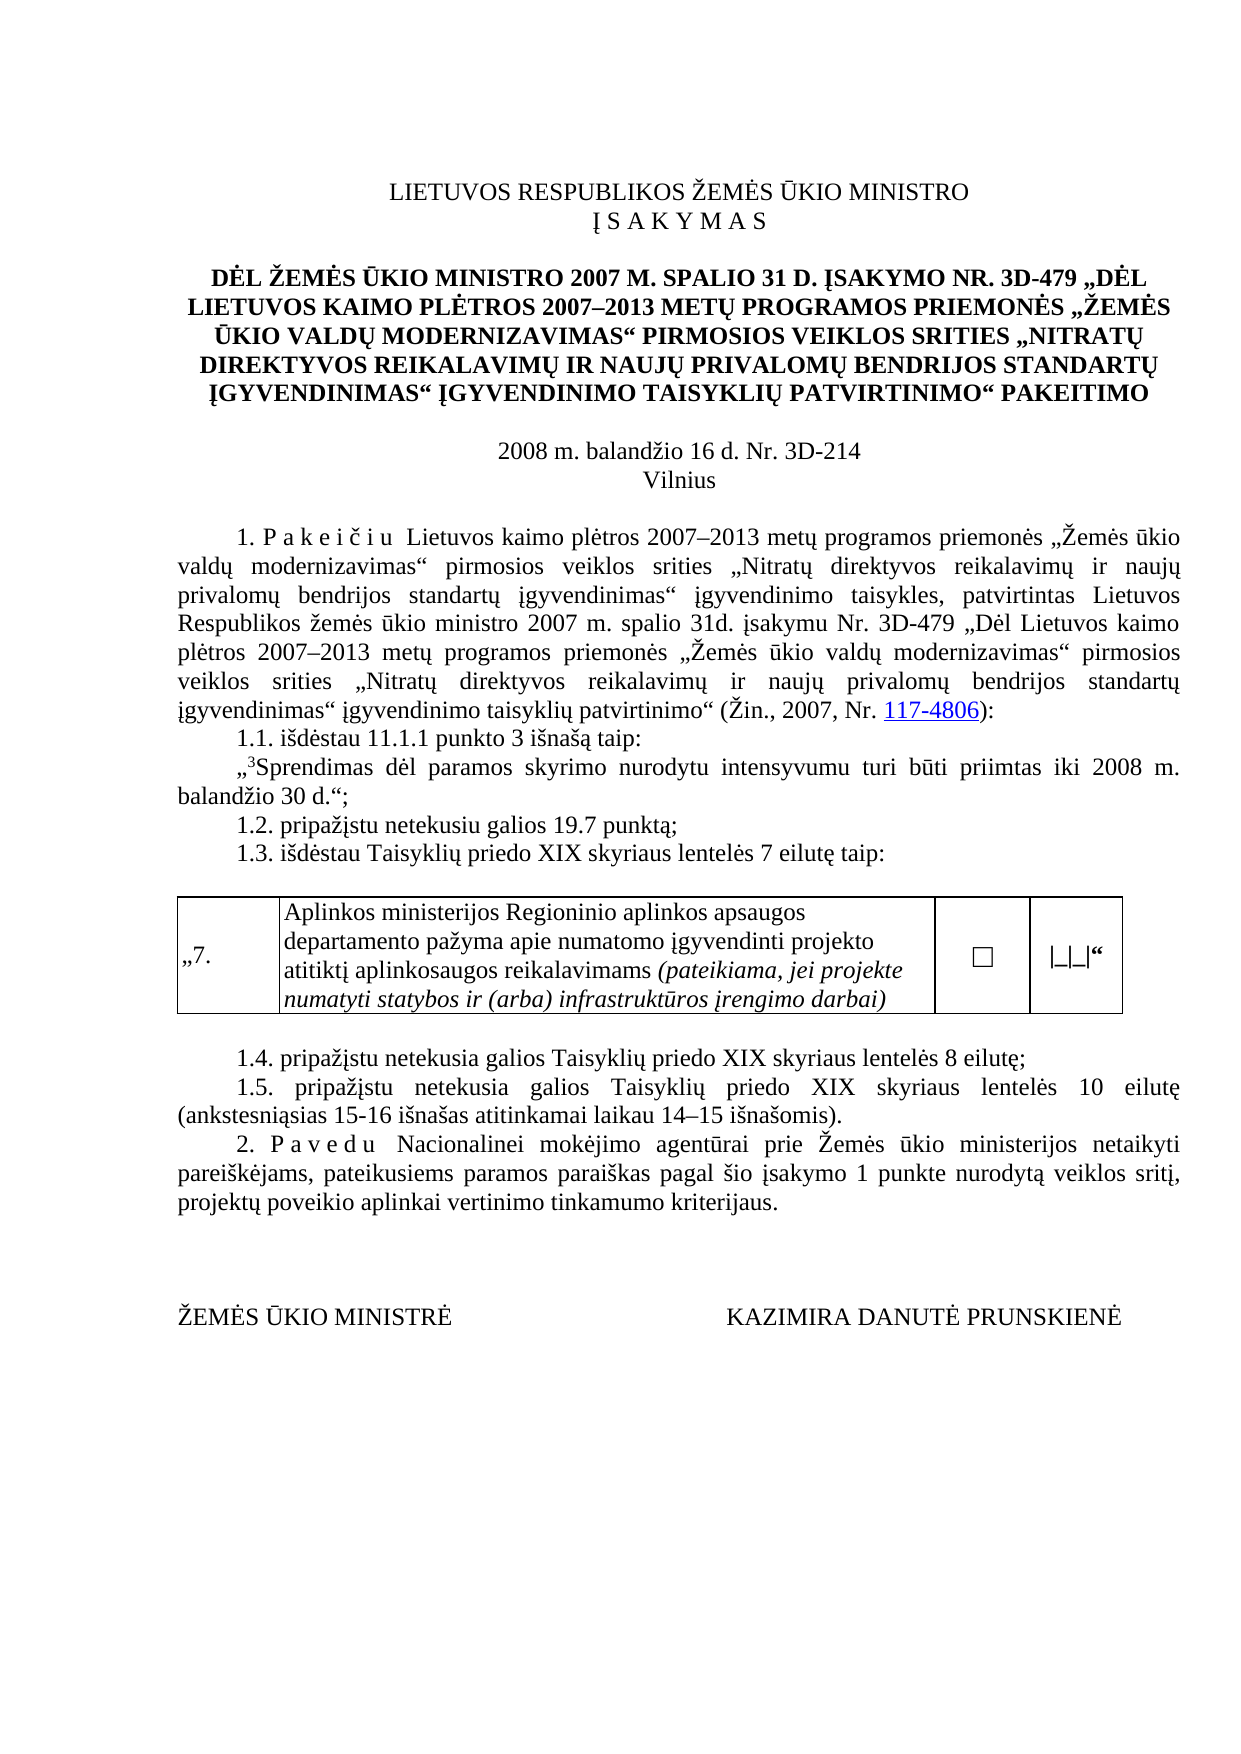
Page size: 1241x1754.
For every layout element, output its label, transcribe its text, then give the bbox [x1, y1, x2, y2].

text 1.3. išdėstau Taisyklių priedo XIX skyriaus lentelės 7 eilutę taip: [177, 838, 1181, 867]
text DĖL ŽEMĖS ŪKIO MINISTRO 2007 M. SPALIO 31 D. ĮSAKYMO NR. 3D-479 „DĖL LIETUVOS KAIMO PLĖTROS 2007–2013 METŲ PROGRAMOS PRIEMONĖS „ŽEMĖS ŪKIO VALDŲ MODERNIZAVIMAS“ PIRMOSIOS VEIKLOS SRITIES „NITRATŲ DIREKTYVOS REIKALAVIMŲ IR NAUJŲ PRIVALOMŲ BENDRIJOS STANDARTŲ ĮGYVENDINIMAS“ ĮGYVENDINIMO TAISYKLIŲ PATVIRTINIMO“ PAKEITIMO [177, 263, 1181, 407]
text ŽEMĖS ŪKIO MINISTRĖ KAZIMIRA DANUTĖ PRUNSKIENĖ [177, 1302, 1181, 1330]
text LIETUVOS RESPUBLIKOS ŽEMĖS ŪKIO MINISTRO [177, 177, 1181, 206]
text 1.1. išdėstau 11.1.1 punkto 3 išnašą taip: [177, 723, 1181, 752]
text 2008 m. balandžio 16 d. Nr. 3D-214 [177, 436, 1181, 465]
text 2. Pavedu Nacionalinei mokėjimo agentūrai prie Žemės ūkio ministerijos netaikyti pareiškėjams, pateikusiems paramos paraiškas pagal šio įsakymo 1 punkte nurodytą veiklos sritį, projektų poveikio aplinkai vertinimo tinkamumo kriterijaus. [177, 1129, 1181, 1215]
table_header |_|_|“ [1031, 898, 1122, 1012]
text 1.4. pripažįstu netekusia galios Taisyklių priedo XIX skyriaus lentelės 8 eilutę; [177, 1043, 1181, 1072]
text 1.5. pripažįstu netekusia galios Taisyklių priedo XIX skyriaus lentelės 10 eilutę (ankstesniąsias 15-16 išnašas atitinkamai laikau 14–15 išnašomis). [177, 1072, 1181, 1129]
text Vilnius [177, 465, 1181, 493]
text 1.2. pripažįstu netekusiu galios 19.7 punktą; [177, 810, 1181, 838]
table_header „7. [178, 898, 279, 1012]
table_header □ [936, 898, 1029, 1012]
text ĮSAKYMAS [177, 206, 1181, 235]
text 1. Pakeičiu Lietuvos kaimo plėtros 2007–2013 metų programos priemonės „Žemės ūkio valdų modernizavimas“ pirmosios veiklos srities „Nitratų direktyvos reikalavimų ir naujų privalomų bendrijos standartų įgyvendinimas“ įgyvendinimo taisykles, patvirtintas Lietuvos Respublikos žemės ūkio ministro 2007 m. spalio 31d. įsakymu Nr. 3D-479 „Dėl Lietuvos kaimo plėtros 2007–2013 metų programos priemonės „Žemės ūkio valdų modernizavimas“ pirmosios veiklos srities „Nitratų direktyvos reikalavimų ir naujų privalomų bendrijos standartų įgyvendinimas“ įgyvendinimo taisyklių patvirtinimo“ (Žin., 2007, Nr. 117-4806): [177, 522, 1181, 723]
text „3Sprendimas dėl paramos skyrimo nurodytu intensyvumu turi būti priimtas iki 2008 m. balandžio 30 d.“; [177, 752, 1181, 810]
